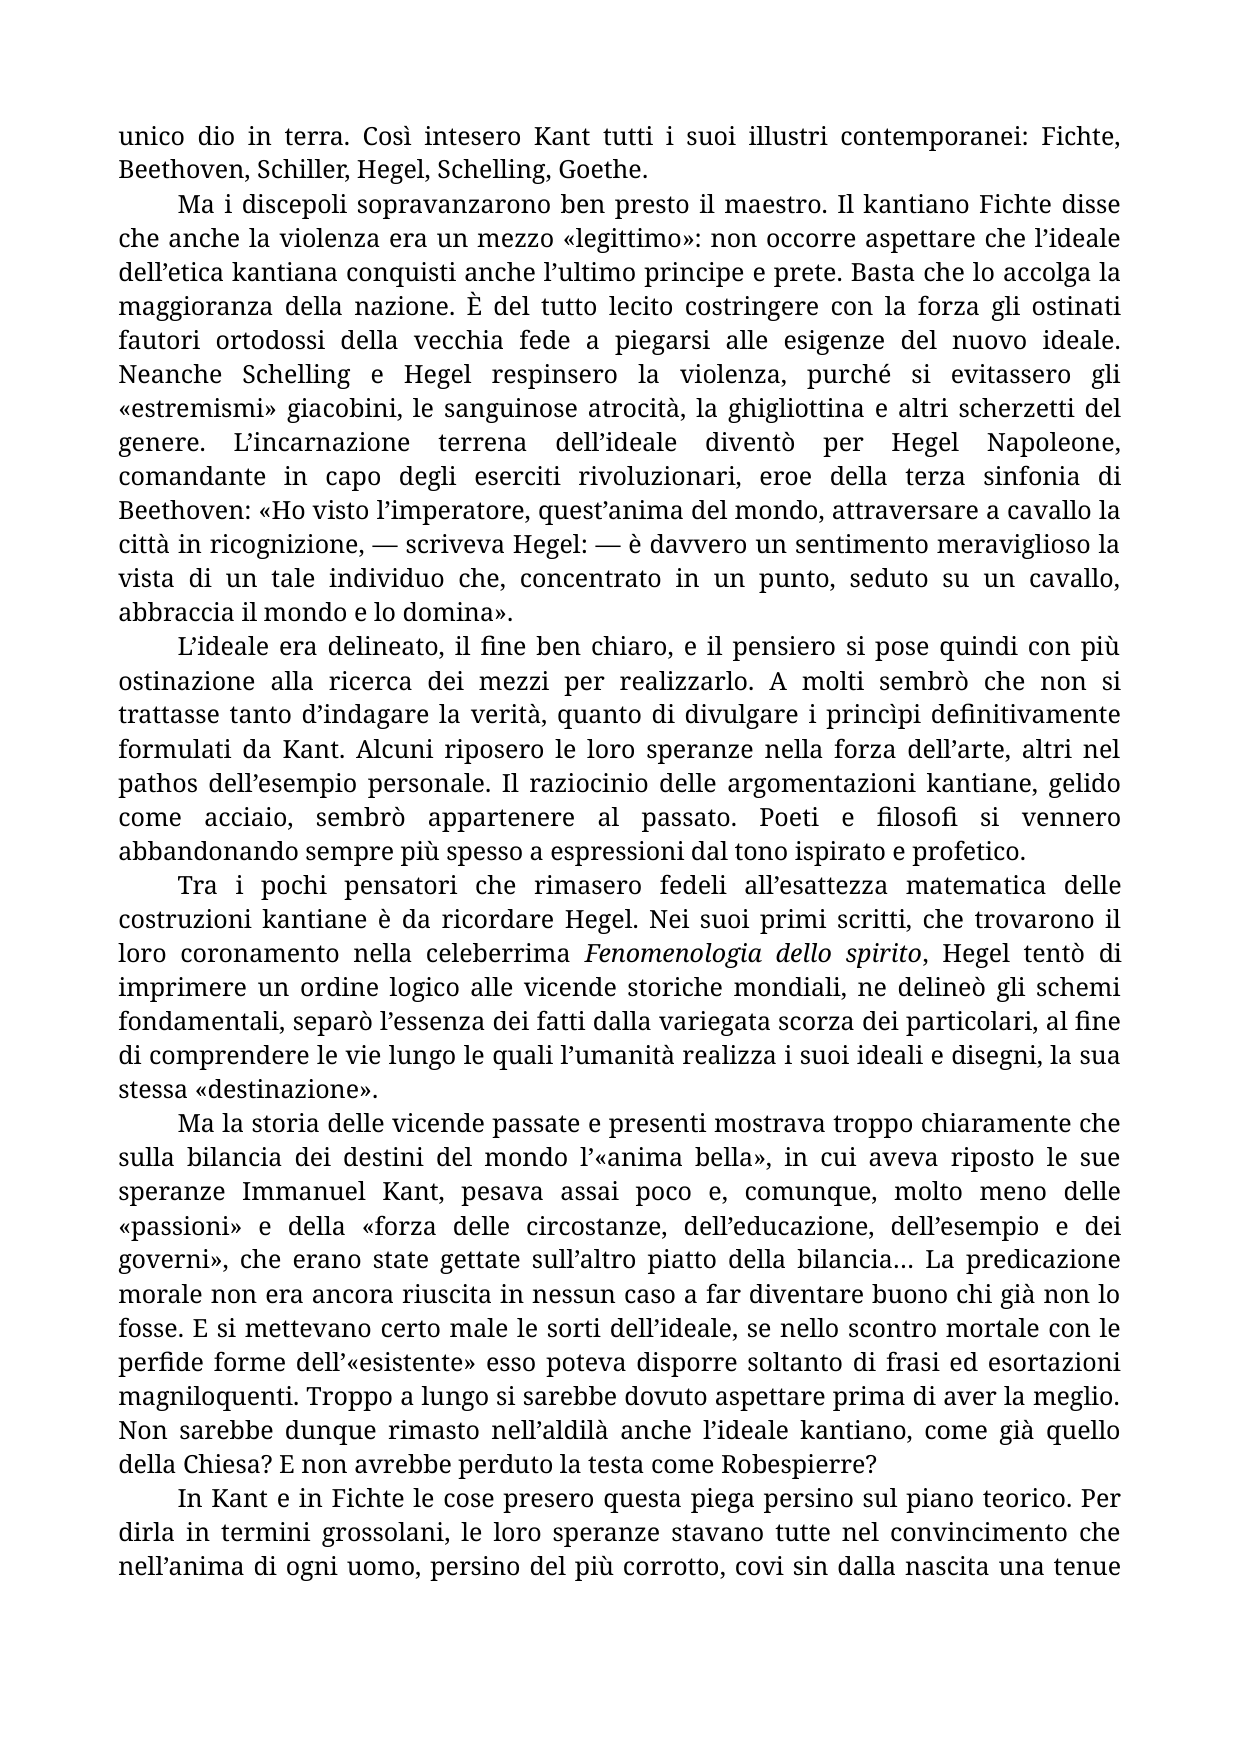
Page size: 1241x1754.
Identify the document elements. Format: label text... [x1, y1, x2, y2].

text Ma i discepoli sopravanzarono ben presto il maestro. Il kantiano Fichte disse che anche la violenza era un mezzo «legittimo»: non occorre aspettare che l’ideale dell’etica kantiana conquisti anche l’ultimo principe e prete. Basta che lo accolga la maggioranza della nazione. È del tutto lecito costringere con la forza gli ostinati fautori ortodossi della vecchia fede a piegarsi alle esigenze del nuovo ideale. Neanche Schelling e Hegel respinsero la violenza, purché si evitassero gli «estremismi» giacobini, le sanguinose atrocità, la ghigliottina e altri scherzetti del genere. L’incarnazione terrena dell’ideale diventò per Hegel Napoleone, comandante in capo degli eserciti rivoluzionari, eroe della terza sinfonia di Beethoven: «Ho visto l’imperatore, quest’anima del mondo, attraversare a cavallo la città in ricognizione, — scriveva Hegel: — è davvero un sentimento meraviglioso la vista di un tale individuo che, concentrato in un punto, seduto su un cavallo, abbraccia il mondo e lo domina». [118, 186, 1122, 629]
text Tra i pochi pensatori che rimasero fedeli all’esattezza matematica delle costruzioni kantiane è da ricordare Hegel. Nei suoi primi scritti, che trovarono il loro coronamento nella celeberrima Fenomenologia dello spirito, Hegel tentò di imprimere un ordine logico alle vicende storiche mondiali, ne delineò gli schemi fondamentali, separò l’essenza dei fatti dalla variegata scorza dei particolari, al fine di comprendere le vie lungo le quali l’umanità realizza i suoi ideali e disegni, la sua stessa «destinazione». [118, 867, 1122, 1106]
text L’ideale era delineato, il fine ben chiaro, e il pensiero si pose quindi con più ostinazione alla ricerca dei mezzi per realizzarlo. A molti sembrò che non si trattasse tanto d’indagare la verità, quanto di divulgare i princìpi definitivamente formulati da Kant. Alcuni riposero le loro speranze nella forza dell’arte, altri nel pathos dell’esempio personale. Il raziocinio delle argomentazioni kantiane, gelido come acciaio, sembrò appartenere al passato. Poeti e filosofi si vennero abbandonando sempre più spesso a espressioni dal tono ispirato e profetico. [118, 629, 1122, 867]
text In Kant e in Fichte le cose presero questa piega persino sul piano teorico. Per dirla in termini grossolani, le loro speranze stavano tutte nel convincimento che nell’anima di ogni uomo, persino del più corrotto, covi sin dalla nascita una tenue [118, 1481, 1122, 1583]
text Ma la storia delle vicende passate e presenti mostrava troppo chiaramente che sulla bilancia dei destini del mondo l’«anima bella», in cui aveva riposto le sue speranze Immanuel Kant, pesava assai poco e, comunque, molto meno delle «passioni» e della «forza delle circostanze, dell’educazione, dell’esempio e dei governi», che erano state gettate sull’altro piatto della bilancia… La predicazione morale non era ancora riuscita in nessun caso a far diventare buono chi già non lo fosse. E si mettevano certo male le sorti dell’ideale, se nello scontro mortale con le perfide forme dell’«esistente» esso poteva disporre soltanto di frasi ed esortazioni magniloquenti. Troppo a lungo si sarebbe dovuto aspettare prima di aver la meglio. Non sarebbe dunque rimasto nell’aldilà anche l’ideale kantiano, come già quello della Chiesa? E non avrebbe perduto la testa come Robespierre? [118, 1106, 1122, 1481]
text unico dio in terra. Così intesero Kant tutti i suoi illustri contemporanei: Fichte, Beethoven, Schiller, Hegel, Schelling, Goethe. [118, 118, 1122, 186]
